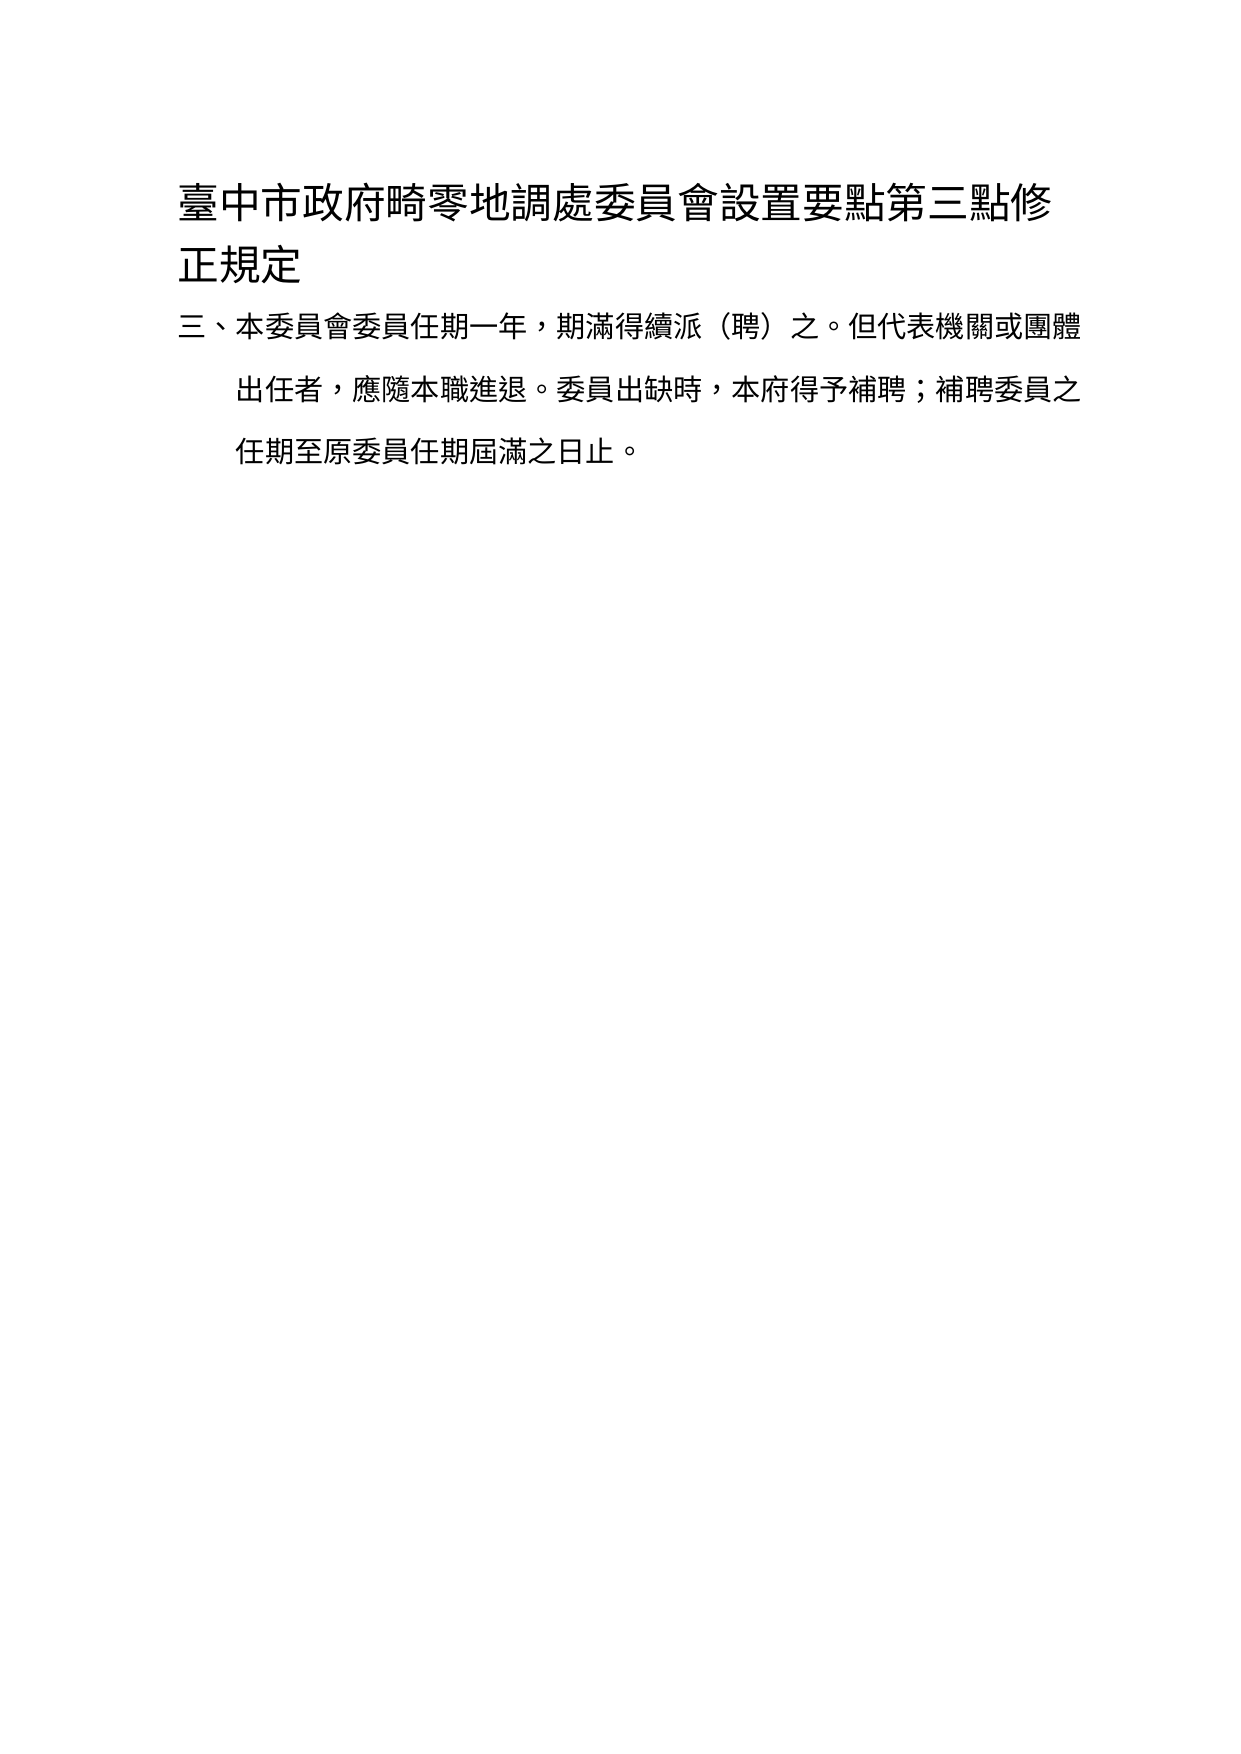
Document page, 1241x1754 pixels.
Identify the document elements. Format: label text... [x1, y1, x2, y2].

text 臺中市政府畸零地調處委員會設置要點第三點修正規定 [177, 158, 1092, 283]
text 三、本委員會委員任期一年，期滿得續派（聘）之。但代表機關或團體出任者，應隨本職進退。委員出缺時，本府得予補聘；補聘委員之任期至原委員任期屆滿之日止。 [177, 283, 1092, 471]
